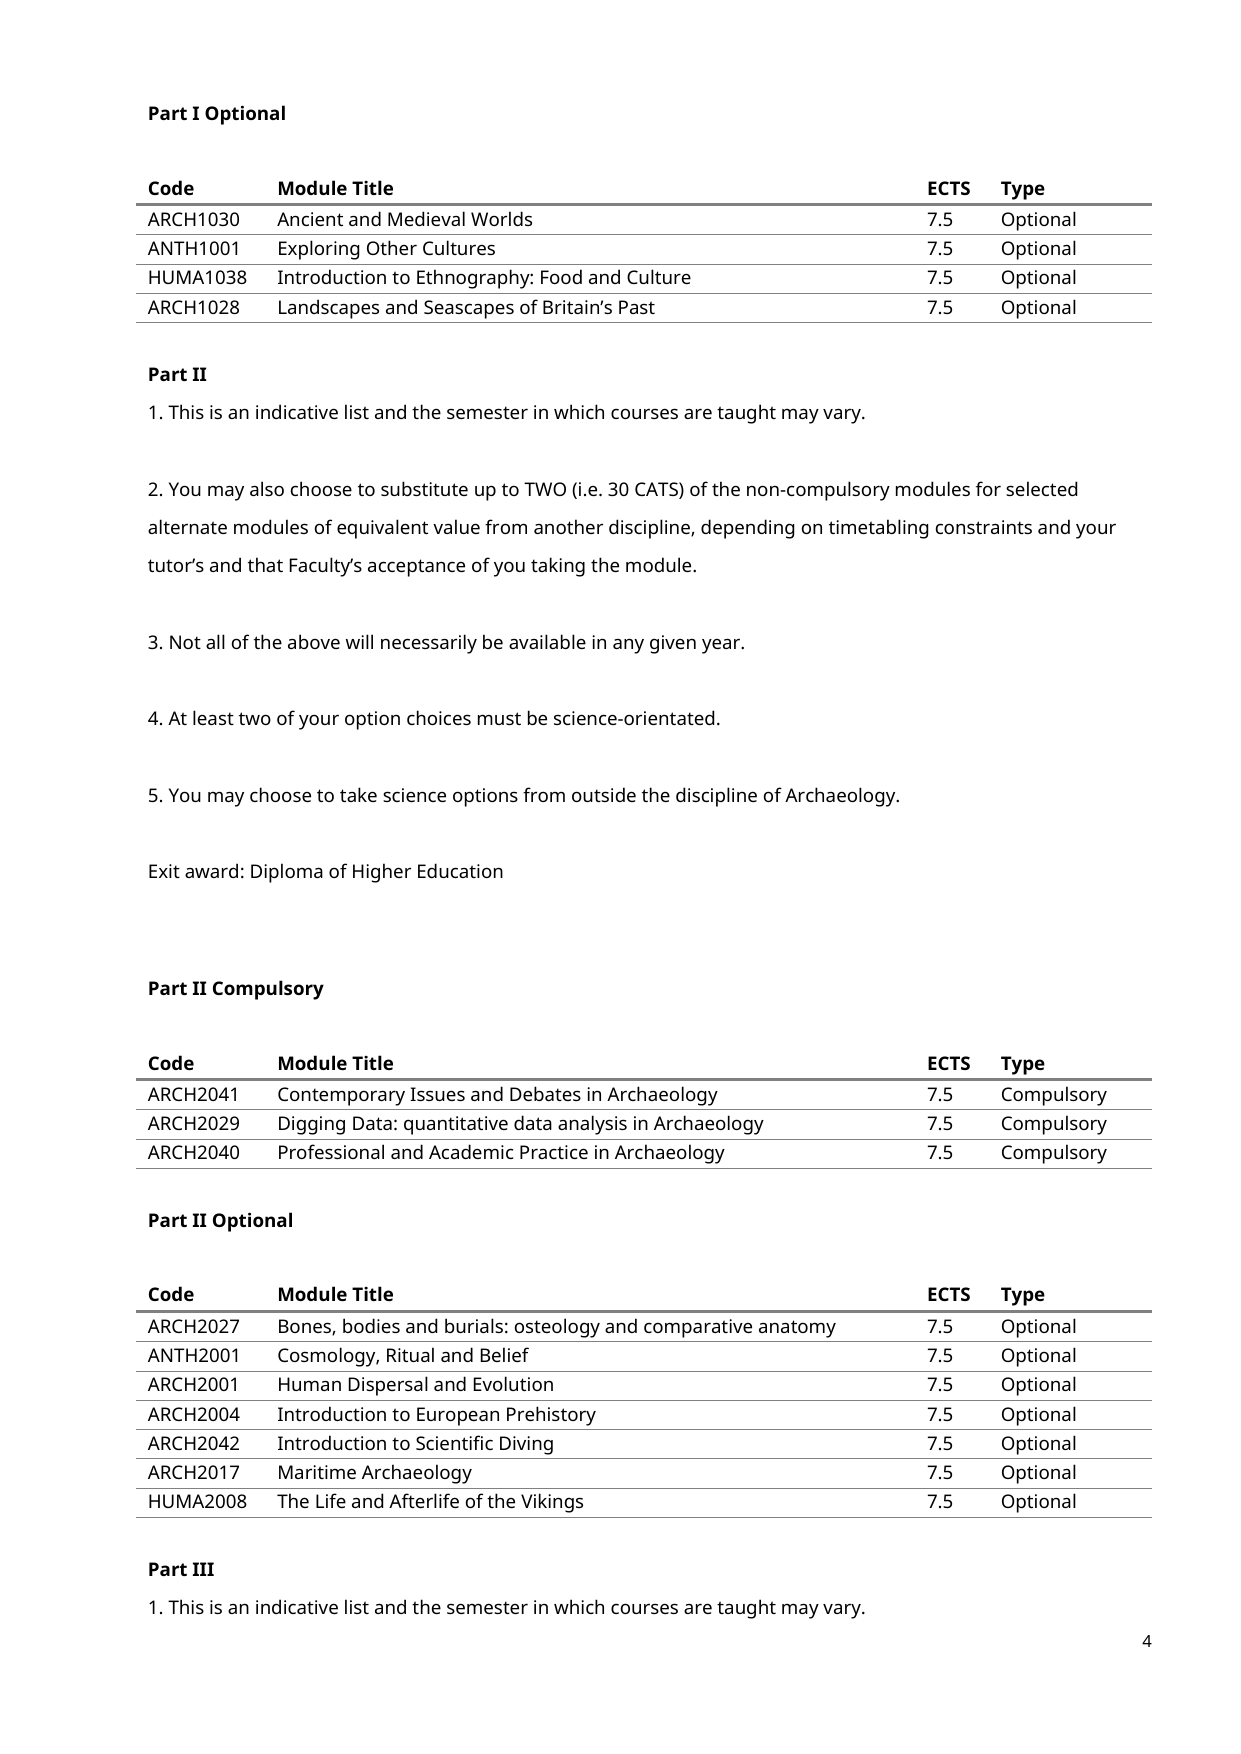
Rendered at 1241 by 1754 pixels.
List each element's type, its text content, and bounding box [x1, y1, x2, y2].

table_cell Part II Optional [136, 1169, 1152, 1282]
table_cell 7.5 [916, 1313, 989, 1341]
table_cell 7.5 [916, 206, 989, 234]
table_cell Digging Data: quantitative data analysis in Archaeology [266, 1110, 916, 1139]
table_cell ARCH2017 [136, 1459, 266, 1488]
table_cell Code [136, 1050, 266, 1078]
table_cell Optional [989, 1489, 1152, 1517]
table_cell ARCH1030 [136, 206, 266, 234]
table_cell ARCH2029 [136, 1110, 266, 1139]
table_cell Ancient and Medieval Worlds [266, 206, 916, 234]
table_cell ARCH2027 [136, 1313, 266, 1341]
table_cell 7.5 [916, 1342, 989, 1371]
table_cell Human Dispersal and Evolution [266, 1372, 916, 1400]
table_cell Part II 1. This is an indicative list and the semester in which courses are taught may vary. 2. You may also choose to substitute up to TWO (i.e. 30 CATS) of the non-compulsory modules for selected alternate modules of equivalent value from another discipline, depending on timetabling constraints and your tutor’s and that Faculty’s acceptance of you taking the module. 3. Not all of the above will necessarily be available in any given year. 4. At least two of your option choices must be science-orientated. 5. You may choose to take science options from outside the discipline of Archaeology. Exit award: Diploma of Higher Education [136, 323, 1152, 937]
table_cell ARCH2001 [136, 1372, 266, 1400]
table_cell Compulsory [989, 1081, 1152, 1109]
table_cell Introduction to Ethnography: Food and Culture [266, 265, 916, 293]
table_cell 7.5 [916, 1081, 989, 1109]
table_cell 7.5 [916, 1430, 989, 1458]
table_cell Optional [989, 265, 1152, 293]
table_cell 7.5 [916, 1459, 989, 1488]
table_cell Optional [989, 1313, 1152, 1341]
table_cell Part III 1. This is an indicative list and the semester in which courses are taught may vary. [136, 1518, 1152, 1620]
table_cell ARCH2042 [136, 1430, 266, 1458]
table_cell Compulsory [989, 1140, 1152, 1168]
table_cell Optional [989, 294, 1152, 322]
table_cell HUMA2008 [136, 1489, 266, 1517]
table_cell Part I Optional [136, 99, 1152, 175]
table_cell Cosmology, Ritual and Belief [266, 1342, 916, 1371]
table_cell 7.5 [916, 1372, 989, 1400]
table_cell 7.5 [916, 265, 989, 293]
table_cell ECTS [916, 1282, 989, 1310]
table_cell 7.5 [916, 1489, 989, 1517]
table_cell 7.5 [916, 235, 989, 264]
table_cell Optional [989, 1430, 1152, 1458]
table_cell Maritime Archaeology [266, 1459, 916, 1488]
table_cell Landscapes and Seascapes of Britain’s Past [266, 294, 916, 322]
table_cell 7.5 [916, 1110, 989, 1139]
table_cell Type [989, 1282, 1152, 1310]
table_cell ECTS [916, 1050, 989, 1078]
table_cell Module Title [266, 1050, 916, 1078]
table_cell Optional [989, 1342, 1152, 1371]
table_cell ARCH2004 [136, 1401, 266, 1429]
table_cell ANTH1001 [136, 235, 266, 264]
table_cell Optional [989, 235, 1152, 264]
table_cell Code [136, 175, 266, 203]
table_cell ECTS [916, 175, 989, 203]
table_cell Contemporary Issues and Debates in Archaeology [266, 1081, 916, 1109]
table_cell 7.5 [916, 1140, 989, 1168]
table_cell ARCH2041 [136, 1081, 266, 1109]
table_cell ARCH1028 [136, 294, 266, 322]
table_cell Type [989, 1050, 1152, 1078]
table_cell Module Title [266, 1282, 916, 1310]
table_cell 7.5 [916, 294, 989, 322]
table_cell Type [989, 175, 1152, 203]
table_cell Code [136, 1282, 266, 1310]
table_cell The Life and Afterlife of the Vikings [266, 1489, 916, 1517]
table_cell 7.5 [916, 1401, 989, 1429]
table_cell Introduction to European Prehistory [266, 1401, 916, 1429]
table_cell Optional [989, 1372, 1152, 1400]
table_cell Optional [989, 206, 1152, 234]
table_cell Module Title [266, 175, 916, 203]
table_cell Part II Compulsory [136, 937, 1152, 1050]
table_cell Exploring Other Cultures [266, 235, 916, 264]
table_cell Optional [989, 1459, 1152, 1488]
table_cell Optional [989, 1401, 1152, 1429]
table_cell Professional and Academic Practice in Archaeology [266, 1140, 916, 1168]
table_cell Bones, bodies and burials: osteology and comparative anatomy [266, 1313, 916, 1341]
table_cell HUMA1038 [136, 265, 266, 293]
table_cell Compulsory [989, 1110, 1152, 1139]
table_cell Introduction to Scientific Diving [266, 1430, 916, 1458]
table_cell ARCH2040 [136, 1140, 266, 1168]
table_cell ANTH2001 [136, 1342, 266, 1371]
